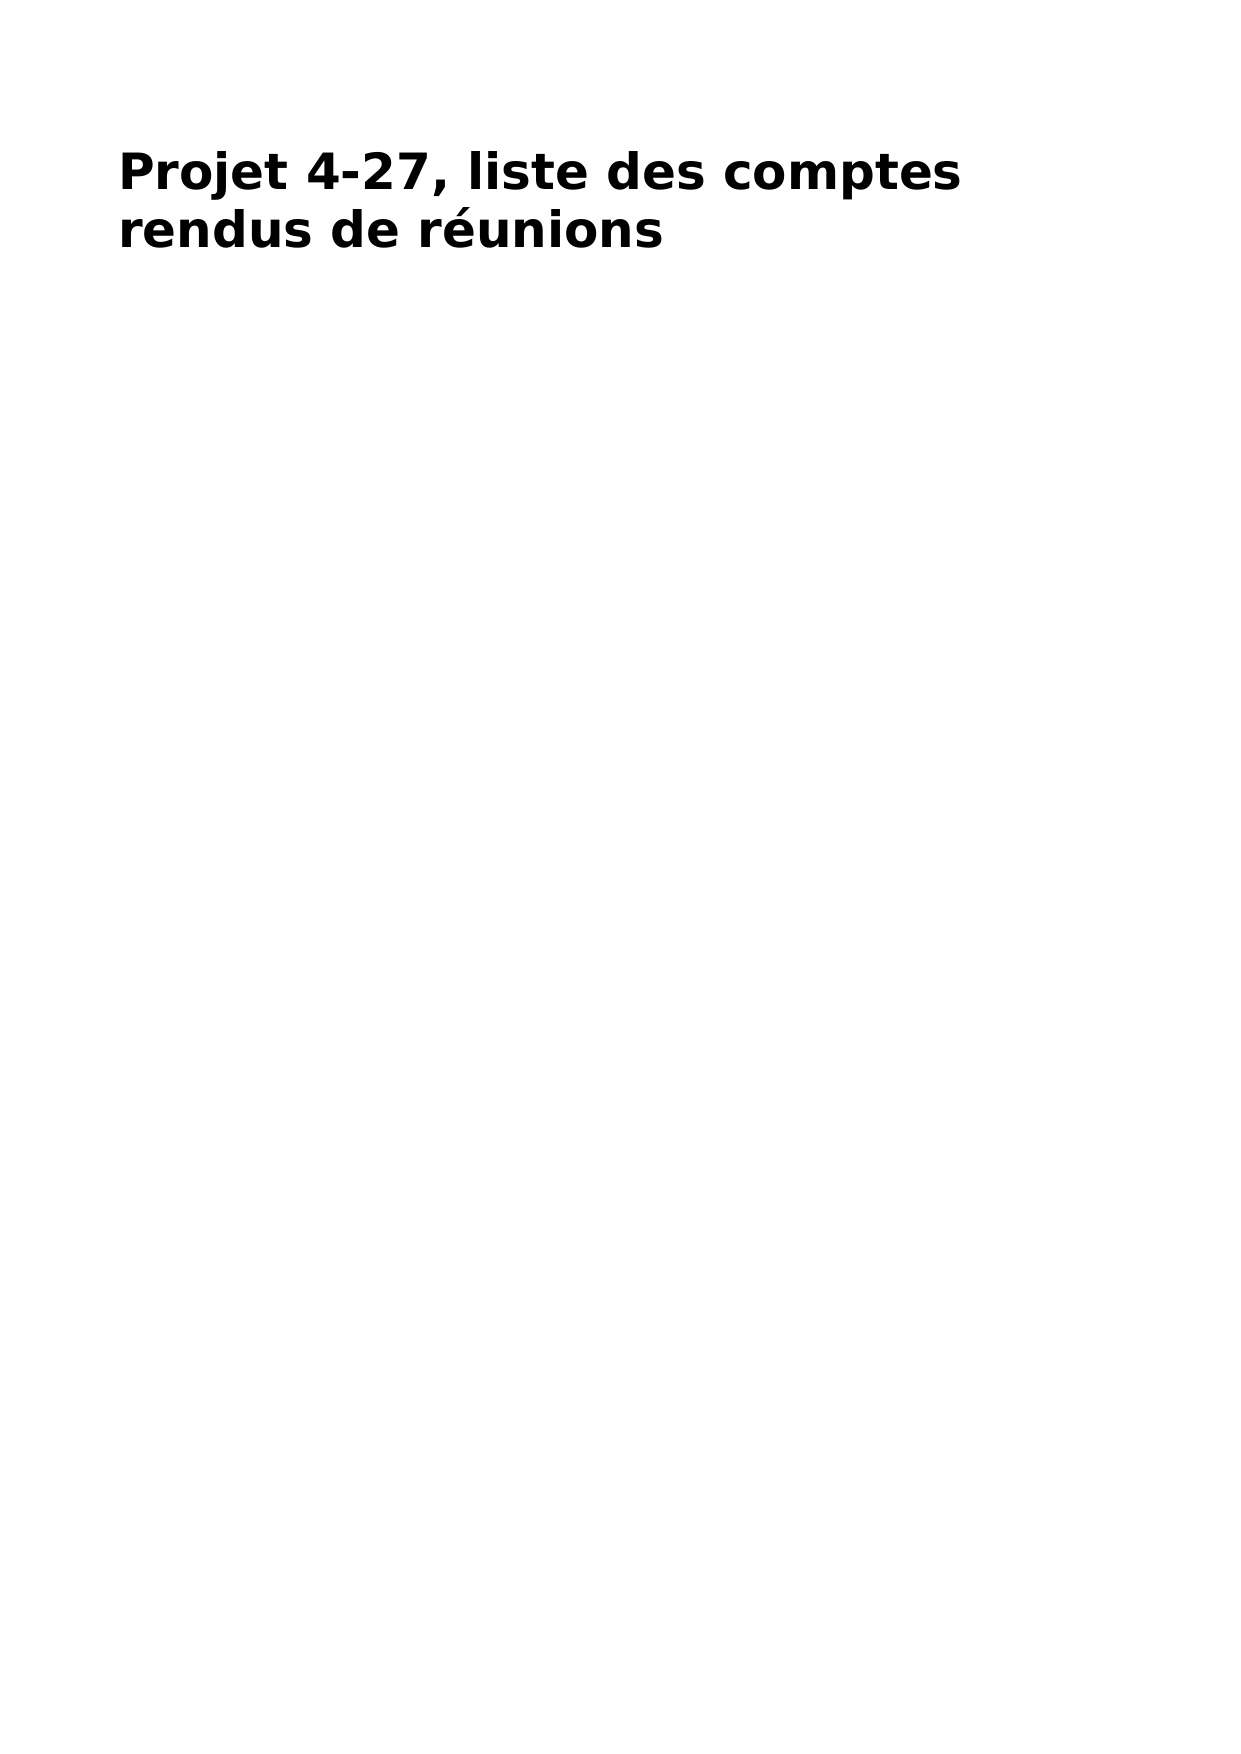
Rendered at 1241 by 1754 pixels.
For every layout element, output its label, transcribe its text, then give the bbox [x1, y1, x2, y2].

subtitle Projet 4-27, liste des comptes rendus de réunions [118, 143, 1122, 259]
